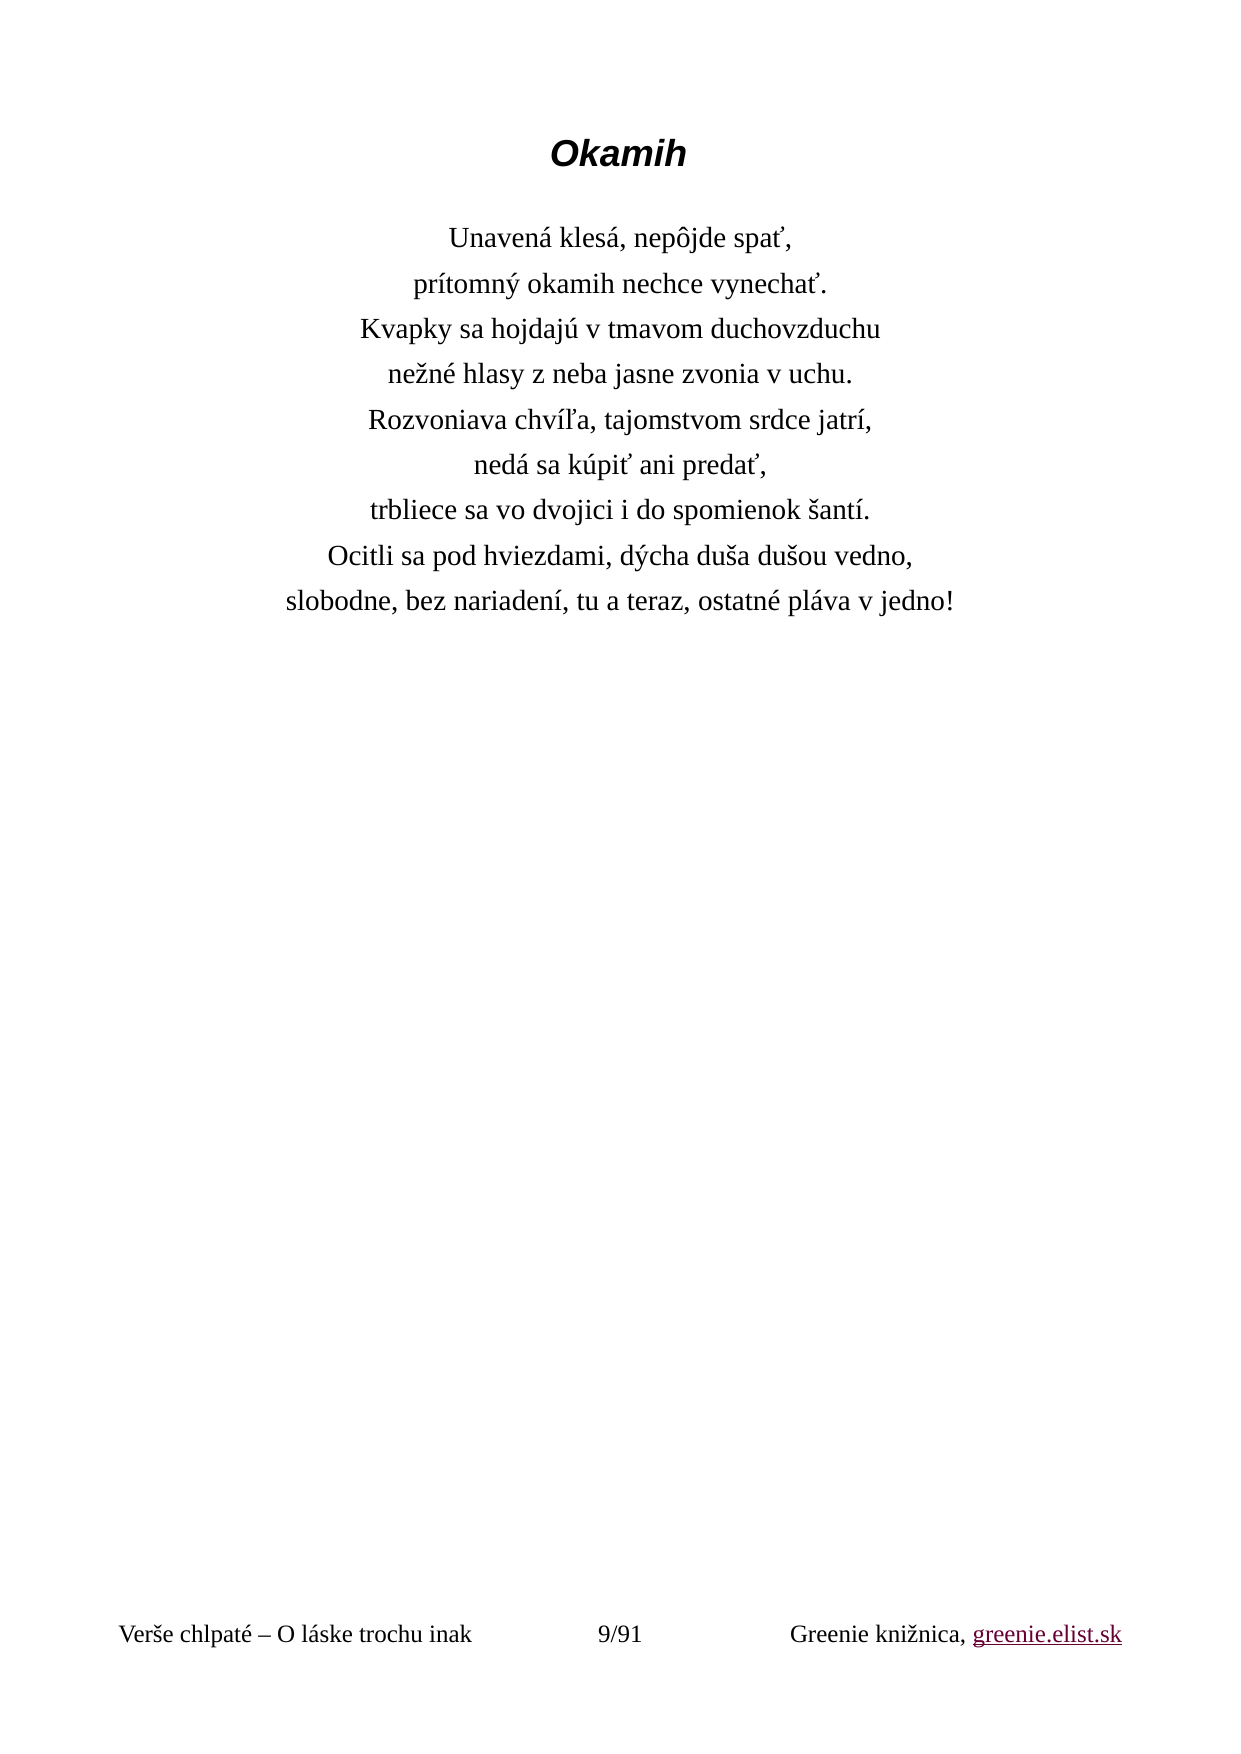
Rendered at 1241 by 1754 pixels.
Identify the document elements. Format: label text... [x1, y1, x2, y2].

text Unavená klesá, nepôjde spať, [106, 221, 1134, 254]
text nežné hlasy z neba jasne zvonia v uchu. [106, 356, 1134, 390]
text trbliece sa vo dvojici i do spomienok šantí. [106, 492, 1134, 526]
text slobodne, bez nariadení, tu a teraz, ostatné pláva v jedno! [106, 583, 1134, 617]
subtitle Okamih [106, 131, 1134, 174]
text Ocitli sa pod hviezdami, dýcha duša dušou vedno, [106, 538, 1134, 571]
text Rozvoniava chvíľa, tajomstvom srdce jatrí, [106, 402, 1134, 435]
text prítomný okamih nechce vynechať. [106, 266, 1134, 299]
text Kvapky sa hojdajú v tmavom duchovzduchu [106, 311, 1134, 345]
text nedá sa kúpiť ani predať, [106, 447, 1134, 481]
